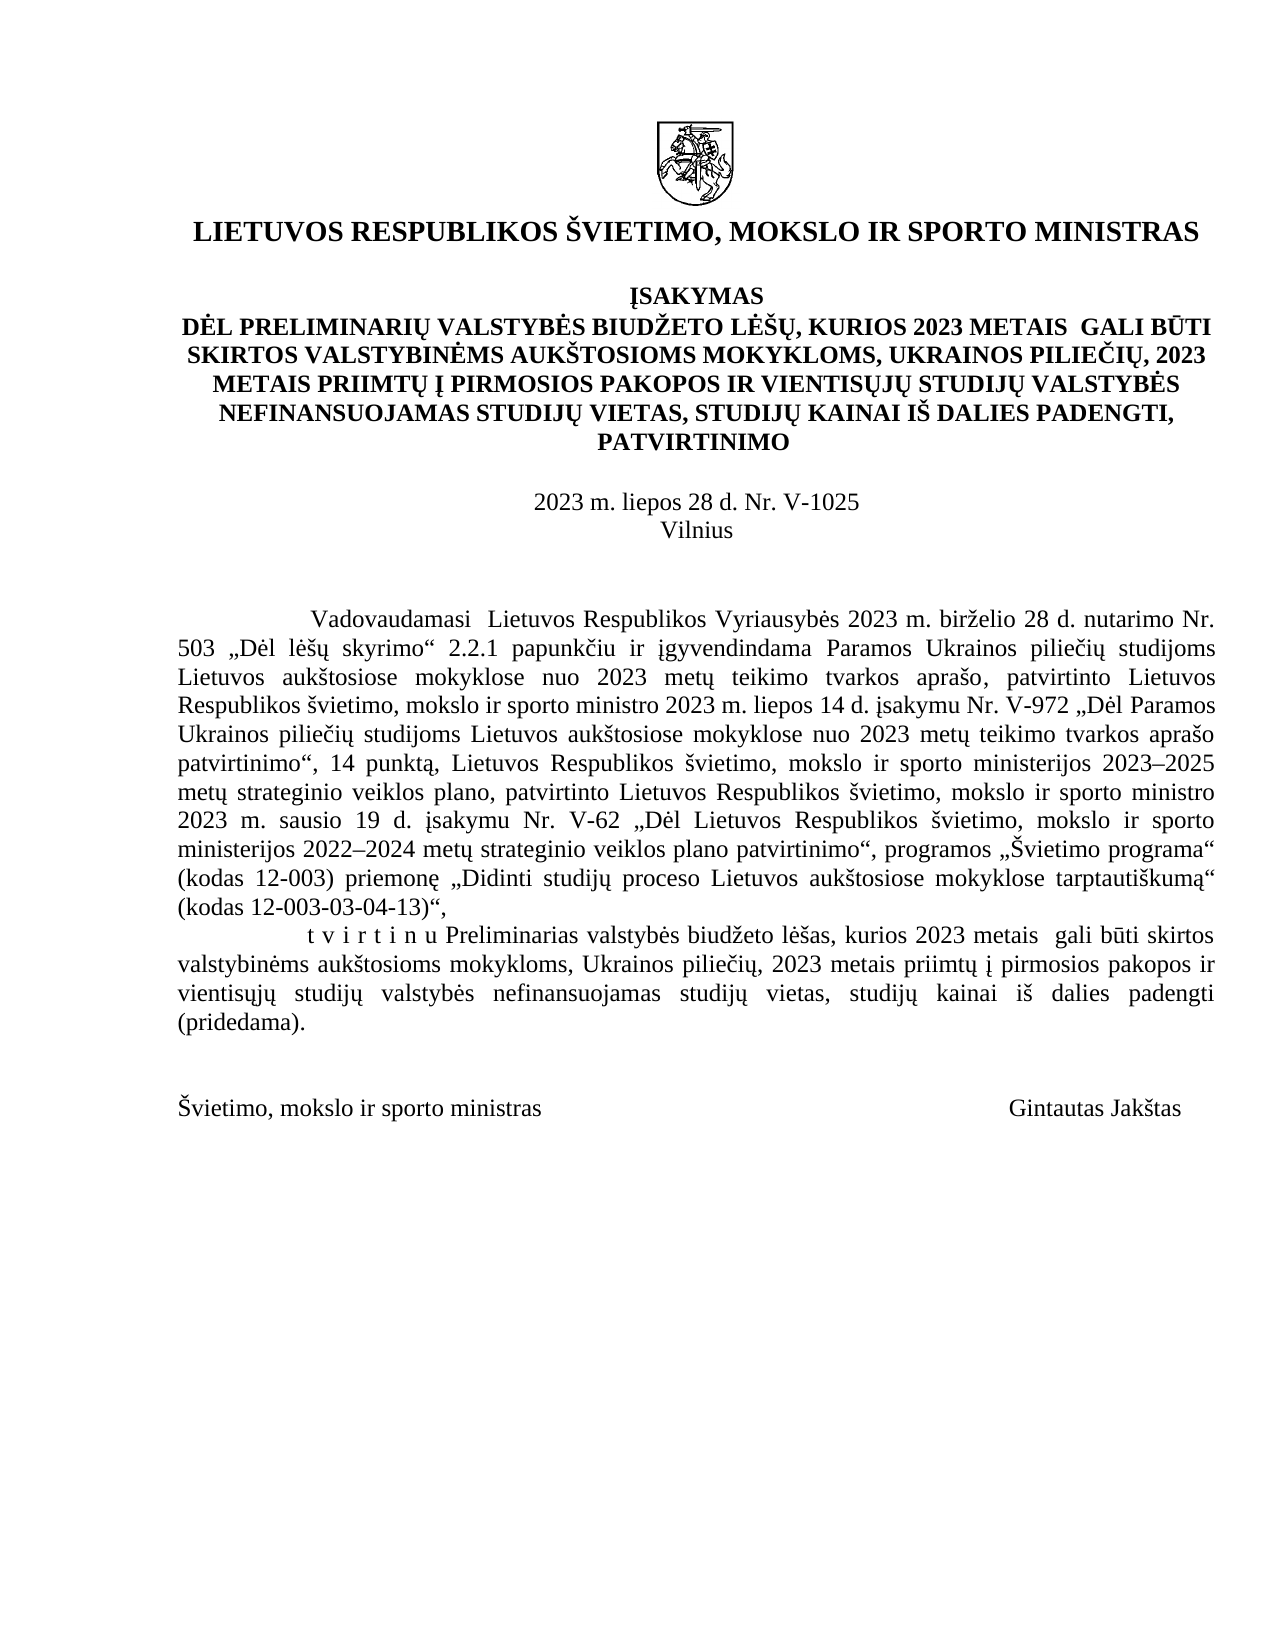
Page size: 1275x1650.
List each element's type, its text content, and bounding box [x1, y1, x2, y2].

text Vadovaudamasi Lietuvos Respublikos Vyriausybės 2023 m. birželio 28 d. nutarimo Nr. 503 „Dėl lėšų skyrimo“ 2.2.1 papunkčiu ir įgyvendindama Paramos Ukrainos piliečių studijoms Lietuvos aukštosiose mokyklose nuo 2023 metų teikimo tvarkos aprašo, patvirtinto Lietuvos Respublikos švietimo, mokslo ir sporto ministro 2023 m. liepos 14 d. įsakymu Nr. V-972 „Dėl Paramos Ukrainos piliečių studijoms Lietuvos aukštosiose mokyklose nuo 2023 metų teikimo tvarkos aprašo patvirtinimo“, 14 punktą, Lietuvos Respublikos švietimo, mokslo ir sporto ministerijos 2023–2025 metų strateginio veiklos plano, patvirtinto Lietuvos Respublikos švietimo, mokslo ir sporto ministro 2023 m. sausio 19 d. įsakymu Nr. V-62 „Dėl Lietuvos Respublikos švietimo, mokslo ir sporto ministerijos 2022–2024 metų strateginio veiklos plano patvirtinimo“, programos „Švietimo programa“ (kodas 12-003) priemonę „Didinti studijų proceso Lietuvos aukštosiose mokyklose tarptautiškumą“ (kodas 12-003-03-04-13)“, [177, 604, 1216, 920]
text Švietimo, mokslo ir sporto ministras Gintautas Jakštas [177, 1093, 1216, 1122]
text LIETUVOS RESPUBLIKOS ŠVIETIMO, MOKSLO IR SPORTO MINISTRAS [177, 214, 1216, 247]
text t v i r t i n u Preliminarias valstybės biudžeto lėšas, kurios 2023 metais gali būti skirtos valstybinėms aukštosioms mokykloms, Ukrainos piliečių, 2023 metais priimtų į pirmosios pakopos ir vientisųjų studijų valstybės nefinansuojamas studijų vietas, studijų kainai iš dalies padengti (pridedama). [177, 920, 1216, 1035]
text Vilnius [177, 516, 1216, 544]
subtitle 2023 m. liepos 28 d. Nr. V-1025 [177, 487, 1216, 516]
text ĮSAKYMAS [177, 281, 1216, 309]
text DĖL PRELIMINARIŲ VALSTYBĖS BIUDŽETO Lėšų, kurios 2023 metais gali būti skirtos valstybinėms aukštosioms mokykloms, Ukrainos piliečių, 2023 metais priimtų į pirmosios pakopos ir vientisųjų studijų valstybės nefinansuojamas studijų vietas, studijų kainai iš dalies padengti, Patvirtinimo [177, 312, 1216, 456]
